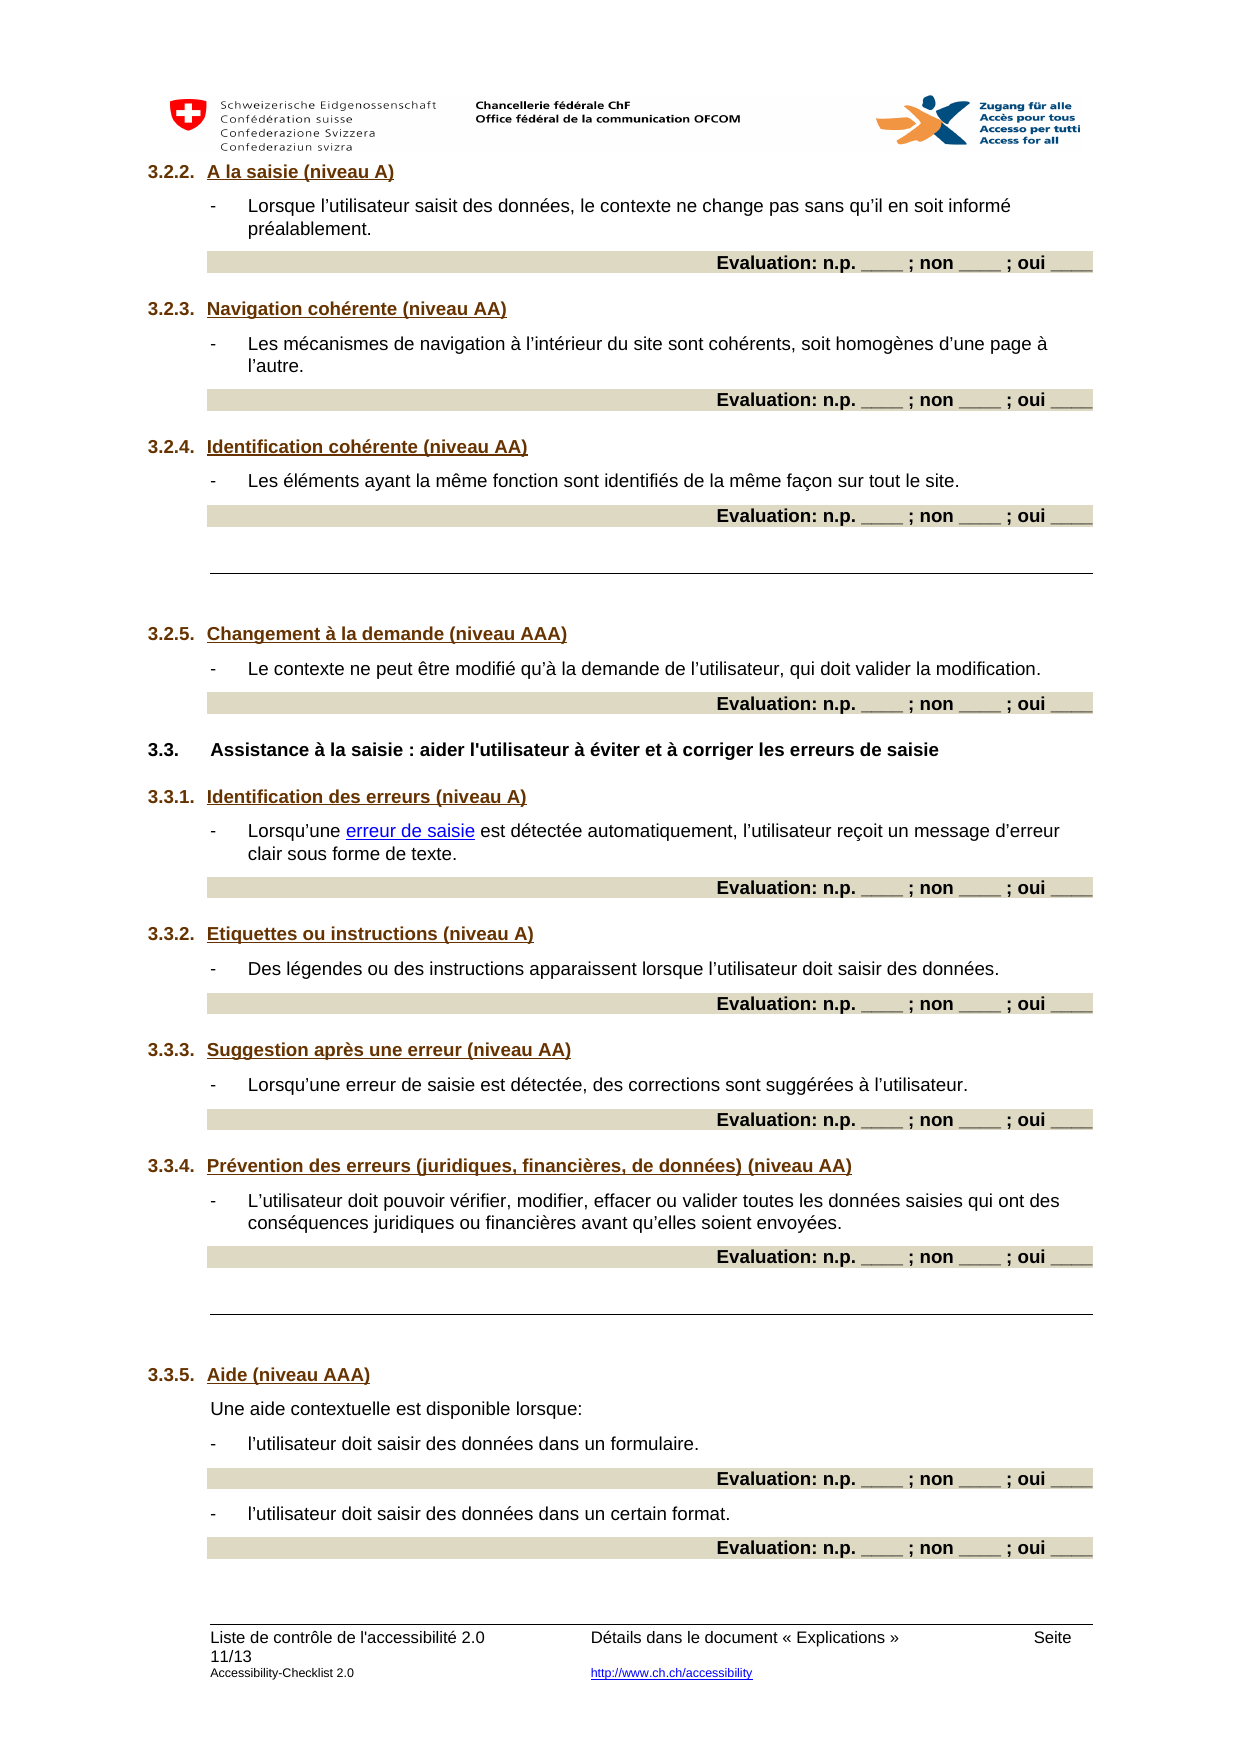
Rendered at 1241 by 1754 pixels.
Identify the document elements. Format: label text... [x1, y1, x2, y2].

list Le contexte ne peut être modifié qu’à la demande de l’utilisateur, qui doit valider la modification. [210, 657, 1093, 680]
subtitle Etiquettes ou instructions (niveau A) [148, 923, 1093, 945]
text Evaluation: n.p. ____ ; non ____ ; oui ____ [207, 1468, 1093, 1489]
subtitle Navigation cohérente (niveau AA) [148, 298, 1093, 319]
list Lorsqu’une erreur de saisie est détectée, des corrections sont suggérées à l’utilisateur. [210, 1073, 1093, 1096]
text Evaluation: n.p. ____ ; non ____ ; oui ____ [207, 692, 1093, 714]
list Les mécanismes de navigation à l’intérieur du site sont cohérents, soit homogènes d’une page à l’autre. [210, 332, 1093, 377]
text Evaluation: n.p. ____ ; non ____ ; oui ____ [207, 389, 1093, 411]
text Une aide contextuelle est disponible lorsque: [210, 1398, 1093, 1420]
subtitle Aide (niveau AAA) [148, 1364, 1093, 1386]
text Evaluation: n.p. ____ ; non ____ ; oui ____ [207, 993, 1093, 1014]
text Evaluation: n.p. ____ ; non ____ ; oui ____ [207, 505, 1093, 527]
subtitle Identification des erreurs (niveau A) [148, 786, 1093, 807]
subtitle Suggestion après une erreur (niveau AA) [148, 1039, 1093, 1061]
text Evaluation: n.p. ____ ; non ____ ; oui ____ [207, 251, 1093, 273]
list L’utilisateur doit pouvoir vérifier, modifier, effacer ou valider toutes les données saisies qui ont des conséquences juridiques ou financières avant qu’elles soient envoyées. [210, 1189, 1093, 1234]
subtitle Changement à la demande (niveau AAA) [148, 623, 1093, 644]
subtitle Assistance à la saisie : aider l'utilisateur à éviter et à corriger les erreurs de saisie [148, 739, 1093, 761]
text Evaluation: n.p. ____ ; non ____ ; oui ____ [207, 1109, 1093, 1130]
picture [170, 95, 1082, 152]
list l’utilisateur doit saisir des données dans un certain format. [210, 1502, 1093, 1524]
subtitle A la saisie (niveau A) [148, 160, 1093, 182]
list l’utilisateur doit saisir des données dans un formulaire. [210, 1432, 1093, 1455]
subtitle Identification cohérente (niveau AA) [148, 436, 1093, 457]
subtitle Prévention des erreurs (juridiques, financières, de données) (niveau AA) [148, 1155, 1093, 1177]
list Les éléments ayant la même fonction sont identifiés de la même façon sur tout le site. [210, 470, 1093, 493]
list Lorsqu’une erreur de saisie est détectée automatiquement, l’utilisateur reçoit un message d’erreur clair sous forme de texte. [210, 819, 1093, 864]
text Evaluation: n.p. ____ ; non ____ ; oui ____ [207, 1537, 1093, 1559]
list Des légendes ou des instructions apparaissent lorsque l’utilisateur doit saisir des données. [210, 957, 1093, 980]
text Evaluation: n.p. ____ ; non ____ ; oui ____ [207, 877, 1093, 898]
list Lorsque l’utilisateur saisit des données, le contexte ne change pas sans qu’il en soit informé préalablement. [210, 194, 1093, 239]
text Evaluation: n.p. ____ ; non ____ ; oui ____ [207, 1246, 1093, 1268]
